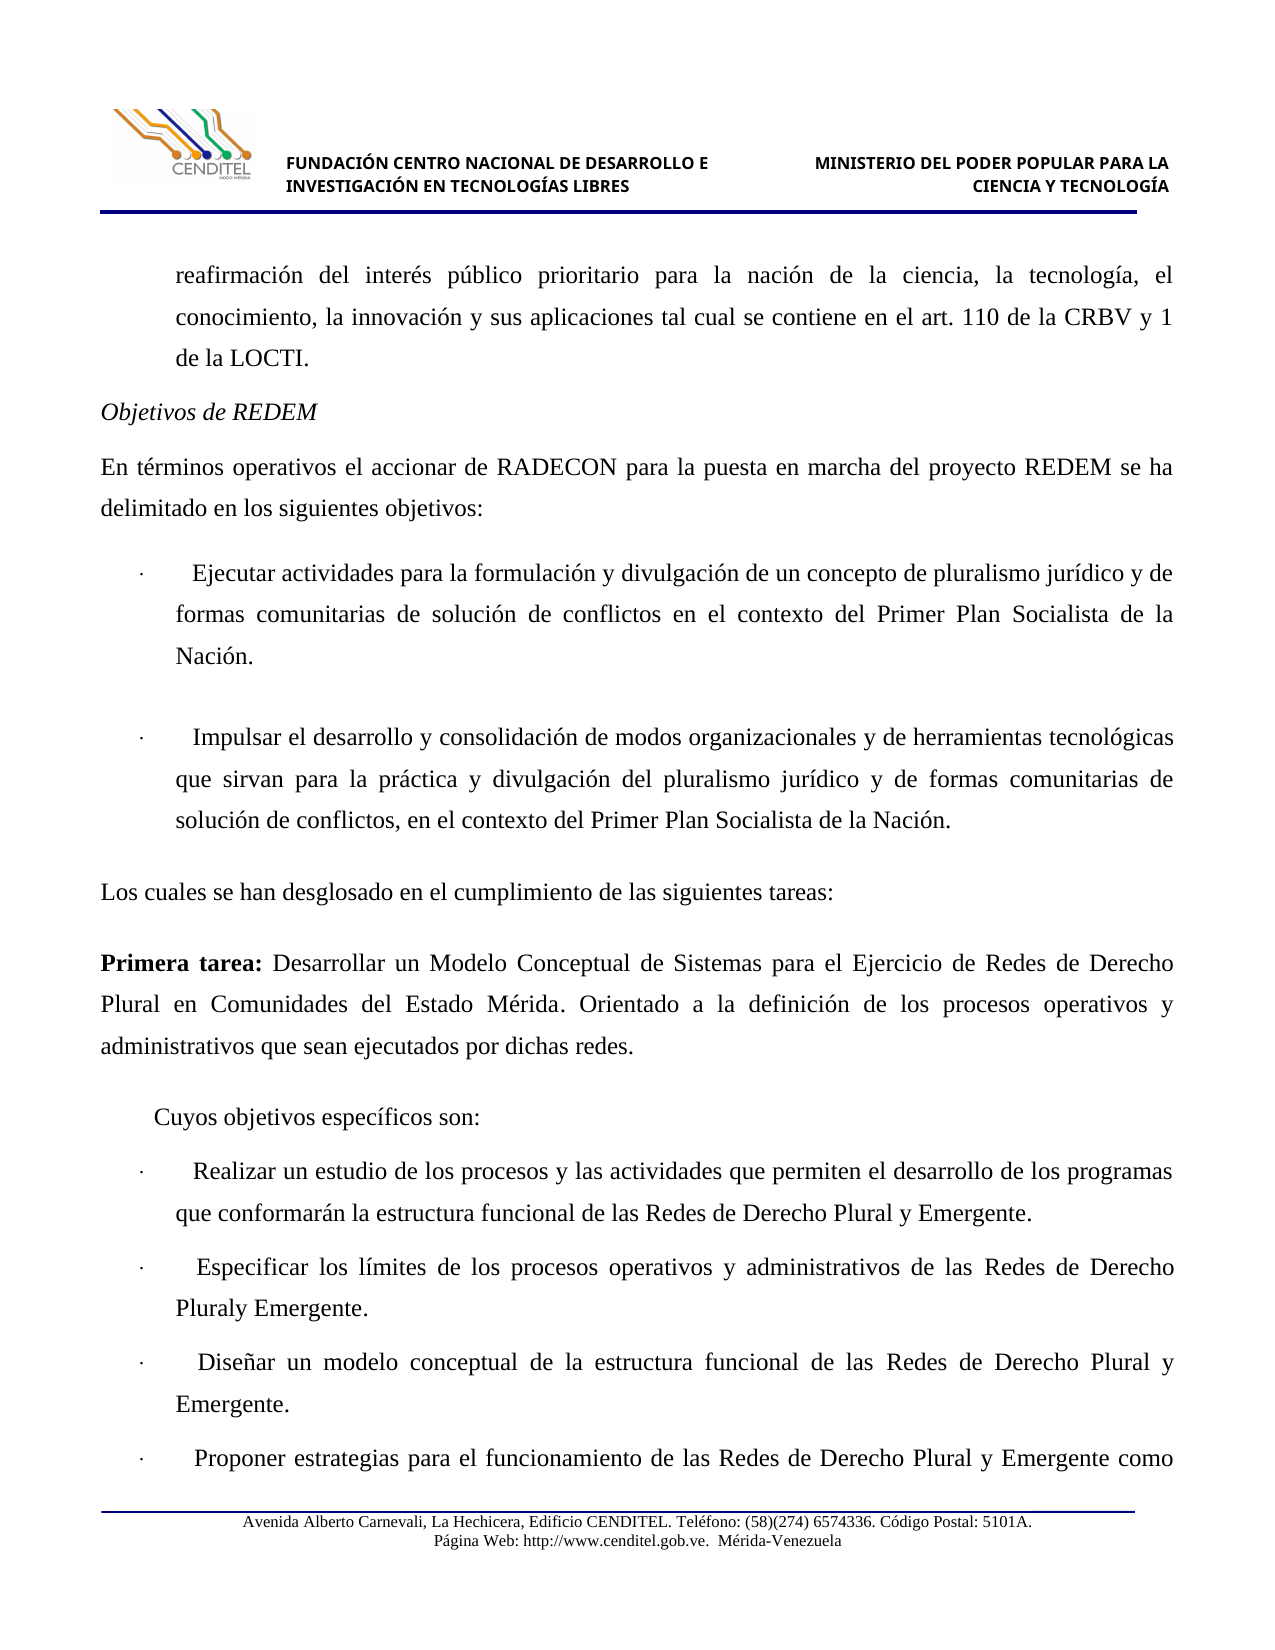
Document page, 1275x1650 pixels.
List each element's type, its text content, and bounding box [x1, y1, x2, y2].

text · Realizar un estudio de los procesos y las actividades que permiten el desarrollo de los programas que conformarán la estructura funcional de las Redes de Derecho Plural y Emergente. [138, 1157, 1174, 1226]
text · Ejecutar actividades para la formulación y divulgación de un concepto de pluralismo jurídico y de formas comunitarias de solución de conflictos en el contexto del Primer Plan Socialista de la Nación. [138, 559, 1174, 669]
text Primera tarea: Desarrollar un Modelo Conceptual de Sistemas para el Ejercicio de Redes de Derecho Plural en Comunidades del Estado Mérida. Orientado a la definición de los procesos operativos y administrativos que sean ejecutados por dichas redes. [100, 949, 1174, 1059]
text · Proponer estrategias para el funcionamiento de las Redes de Derecho Plural y Emergente como [138, 1444, 1174, 1472]
text En términos operativos el accionar de RADECON para la puesta en marcha del proyecto REDEM se ha delimitado en los siguientes objetivos: [100, 453, 1174, 522]
picture [113, 109, 256, 183]
text Objetivos de REDEM [100, 398, 1174, 426]
text · Especificar los límites de los procesos operativos y administrativos de las Redes de Derecho Pluraly Emergente. [138, 1253, 1174, 1322]
text Los cuales se han desglosado en el cumplimiento de las siguientes tareas: [100, 878, 1174, 905]
text · Impulsar el desarrollo y consolidación de modos organizacionales y de herramientas tecnológicas que sirvan para la práctica y divulgación del pluralismo jurídico y de formas comunitarias de solución de conflictos, en el contexto del Primer Plan Socialista de la Nación. [138, 723, 1174, 834]
text reafirmación del interés público prioritario para la nación de la ciencia, la tecnología, el conocimiento, la innovación y sus aplicaciones tal cual se contiene en el art. 110 de la CRBV y 1 de la LOCTI. [138, 261, 1174, 372]
text Cuyos objetivos específicos son: [100, 1103, 1174, 1131]
text · Diseñar un modelo conceptual de la estructura funcional de las Redes de Derecho Plural y Emergente. [138, 1348, 1174, 1418]
